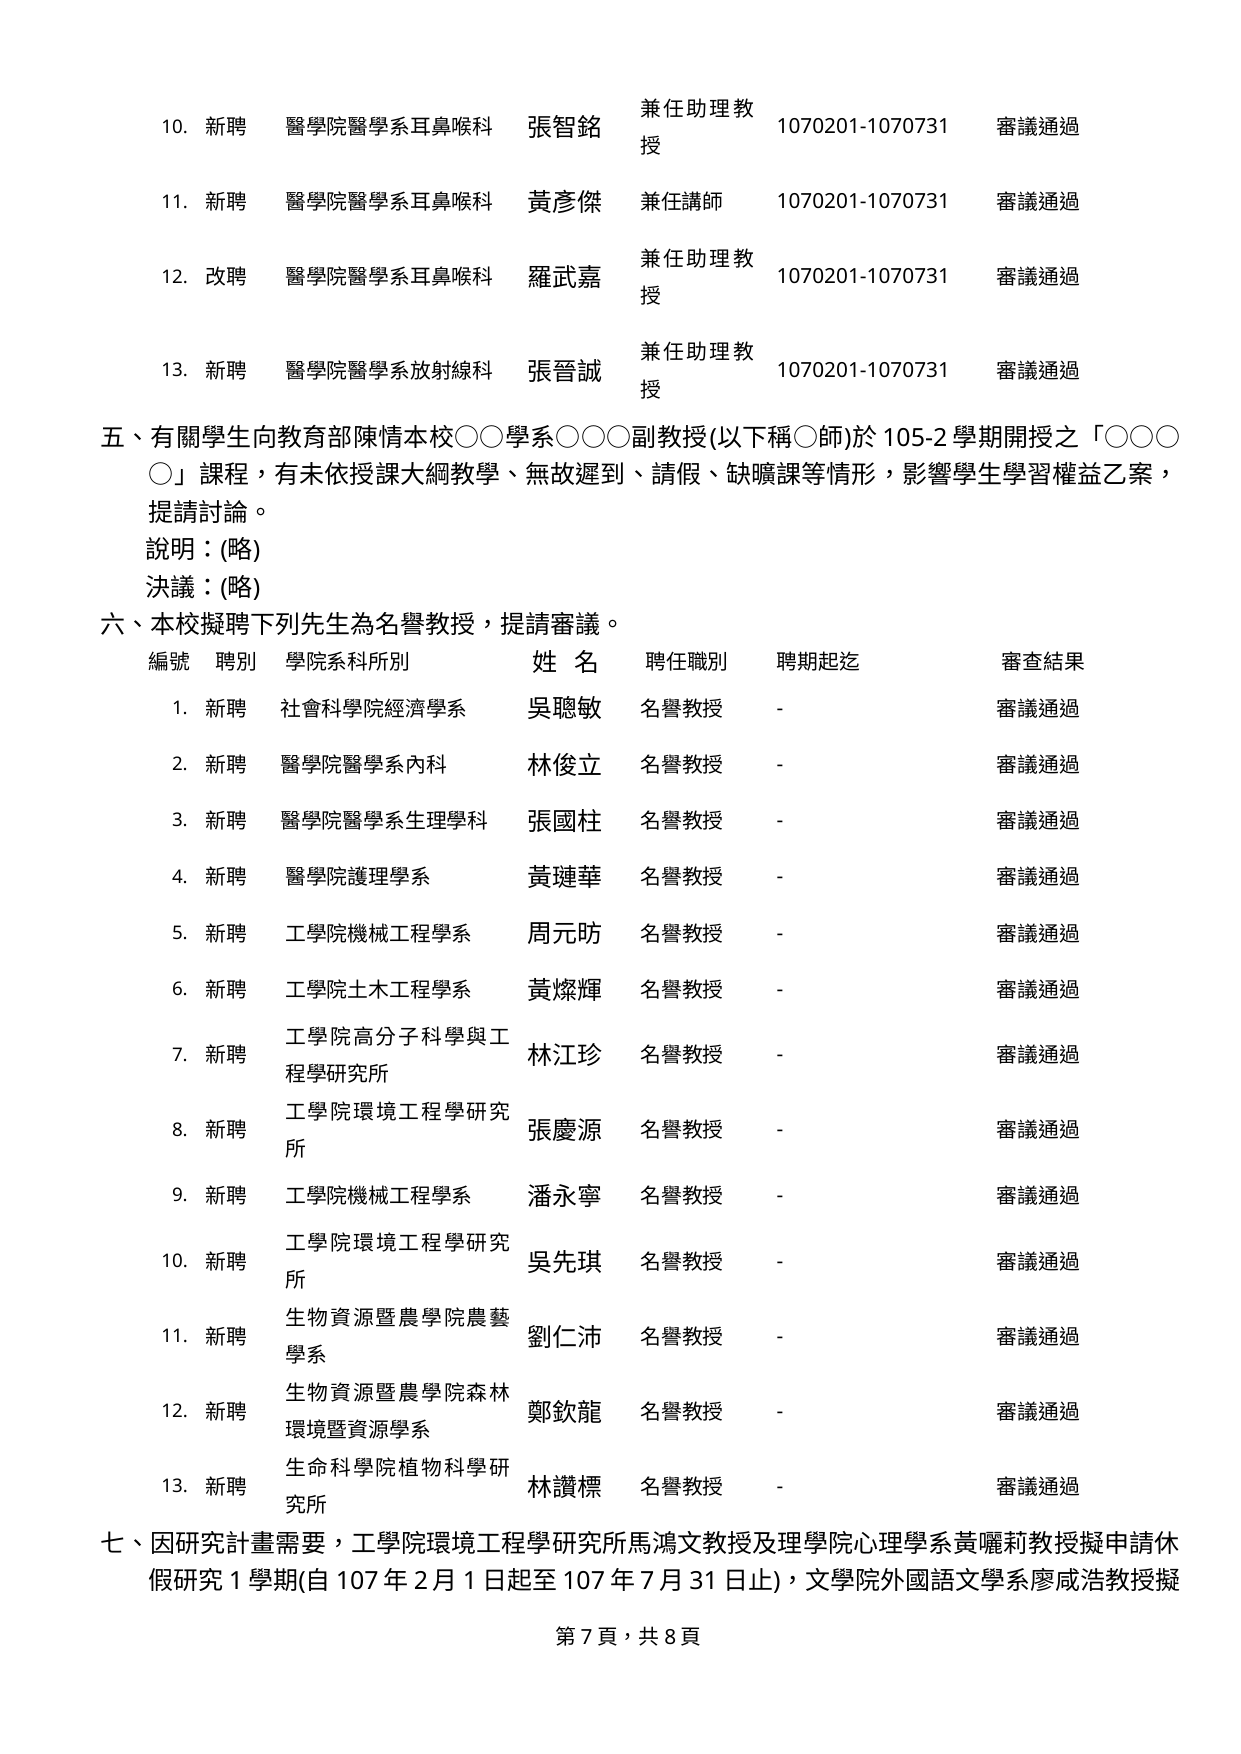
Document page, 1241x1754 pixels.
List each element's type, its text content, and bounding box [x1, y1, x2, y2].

table_cell 7. [143, 1016, 199, 1091]
text 六、本校擬聘下列先生為名譽教授，提請審議。 [100, 604, 1181, 641]
table_cell 新聘 [199, 735, 274, 791]
table_cell 社會科學院經濟學系 [274, 679, 521, 735]
text 決議：(略) [145, 566, 1181, 604]
table_cell 新聘 [199, 1298, 274, 1373]
table_cell - [765, 1448, 990, 1523]
table_cell - [765, 1166, 990, 1223]
table_cell 名譽教授 [634, 791, 765, 848]
table_cell 兼任助理教授 [634, 323, 765, 416]
table_cell 6. [143, 960, 199, 1016]
table_cell 黃璉華 [521, 848, 634, 904]
table_cell 兼任講師 [634, 173, 765, 229]
table_cell 黃彥傑 [521, 173, 634, 229]
table_cell 審議通過 [990, 1448, 1207, 1523]
table_cell 1070201-1070731 [765, 323, 990, 416]
table_cell 張晉誠 [521, 323, 634, 416]
table_cell 12. [143, 229, 199, 323]
table_header 聘任職別 [634, 641, 765, 679]
table_cell 新聘 [199, 79, 274, 173]
table_cell 審議通過 [990, 1223, 1207, 1298]
table_cell 審議通過 [990, 79, 1207, 173]
table_cell - [765, 1091, 990, 1166]
table_cell 兼任助理教授 [634, 229, 765, 323]
table_cell 劉仁沛 [521, 1298, 634, 1373]
table_cell 張智銘 [521, 79, 634, 173]
table_cell 審議通過 [990, 1373, 1207, 1448]
table_header 審查結果 [990, 641, 1207, 679]
table_cell 9. [143, 1166, 199, 1223]
table_cell 5. [143, 904, 199, 960]
table_cell 1070201-1070731 [765, 79, 990, 173]
table_cell 新聘 [199, 960, 274, 1016]
table_cell - [765, 1373, 990, 1448]
table_cell 名譽教授 [634, 904, 765, 960]
table_cell 名譽教授 [634, 1091, 765, 1166]
table_cell 醫學院醫學系耳鼻喉科 [274, 229, 521, 323]
table_cell 羅武嘉 [521, 229, 634, 323]
table_header 聘別 [199, 641, 274, 679]
table_cell - [765, 904, 990, 960]
table_header 學院系科所別 [274, 641, 521, 679]
table_cell 審議通過 [990, 791, 1207, 848]
table_cell 審議通過 [990, 679, 1207, 735]
table_cell 審議通過 [990, 1298, 1207, 1373]
table_cell 工學院環境工程學研究所 [274, 1091, 521, 1166]
table_cell 名譽教授 [634, 1223, 765, 1298]
table_cell - [765, 1298, 990, 1373]
table_cell 新聘 [199, 904, 274, 960]
table_cell 工學院機械工程學系 [274, 1166, 521, 1223]
table_cell 11. [143, 1298, 199, 1373]
table_cell - [765, 1223, 990, 1298]
table_header 編號 [143, 641, 199, 679]
table_cell 林讚標 [521, 1448, 634, 1523]
table_cell 生物資源暨農學院農藝學系 [274, 1298, 521, 1373]
table_cell 名譽教授 [634, 960, 765, 1016]
table_cell 工學院土木工程學系 [274, 960, 521, 1016]
table_cell - [765, 848, 990, 904]
table_cell 審議通過 [990, 323, 1207, 416]
table_cell 新聘 [199, 323, 274, 416]
table_cell 生命科學院植物科學研究所 [274, 1448, 521, 1523]
table_cell 新聘 [199, 173, 274, 229]
table_cell 醫學院醫學系耳鼻喉科 [274, 173, 521, 229]
table_cell 醫學院護理學系 [274, 848, 521, 904]
table_cell 醫學院醫學系生理學科 [274, 791, 521, 848]
table_cell 審議通過 [990, 735, 1207, 791]
table_cell 林俊立 [521, 735, 634, 791]
table_cell 新聘 [199, 1373, 274, 1448]
table_cell 新聘 [199, 1223, 274, 1298]
table_cell 新聘 [199, 1091, 274, 1166]
table_cell 1070201-1070731 [765, 229, 990, 323]
table_cell - [765, 791, 990, 848]
table_cell 11. [143, 173, 199, 229]
table_cell 審議通過 [990, 1166, 1207, 1223]
table_cell 名譽教授 [634, 679, 765, 735]
table_cell 新聘 [199, 1166, 274, 1223]
table_cell 醫學院醫學系放射線科 [274, 323, 521, 416]
table_cell 審議通過 [990, 229, 1207, 323]
table_cell 名譽教授 [634, 1373, 765, 1448]
table_cell 兼任助理教授 [634, 79, 765, 173]
table_cell 潘永寧 [521, 1166, 634, 1223]
table_cell 審議通過 [990, 1016, 1207, 1091]
table_cell 13. [143, 323, 199, 416]
table_header 聘期起迄 [765, 641, 990, 679]
table_cell 工學院環境工程學研究所 [274, 1223, 521, 1298]
table_cell 名譽教授 [634, 1298, 765, 1373]
table_cell 8. [143, 1091, 199, 1166]
table_cell 2. [143, 735, 199, 791]
table_cell - [765, 679, 990, 735]
table_cell 周元昉 [521, 904, 634, 960]
text 五、有關學生向教育部陳情本校○○學系○○○副教授(以下稱○師)於105-2學期開授之「○○○○」課程，有未依授課大綱教學、無故遲到、請假、缺曠課等情形，影響學生學習權益乙案，提請討論。 [100, 416, 1181, 529]
table_cell 審議通過 [990, 960, 1207, 1016]
table_cell 審議通過 [990, 848, 1207, 904]
table_cell 新聘 [199, 679, 274, 735]
table_cell 新聘 [199, 848, 274, 904]
table_cell 名譽教授 [634, 1166, 765, 1223]
table_cell 醫學院醫學系耳鼻喉科 [274, 79, 521, 173]
table_cell 13. [143, 1448, 199, 1523]
table_cell 4. [143, 848, 199, 904]
table_cell 10. [143, 1223, 199, 1298]
table_cell 1. [143, 679, 199, 735]
table_cell 名譽教授 [634, 1016, 765, 1091]
table_cell 名譽教授 [634, 848, 765, 904]
table_cell 醫學院醫學系內科 [274, 735, 521, 791]
table_cell 生物資源暨農學院森林環境暨資源學系 [274, 1373, 521, 1448]
table_cell 吳先琪 [521, 1223, 634, 1298]
table_cell 改聘 [199, 229, 274, 323]
table_cell 新聘 [199, 791, 274, 848]
table_cell 3. [143, 791, 199, 848]
table_cell 林江珍 [521, 1016, 634, 1091]
table_cell - [765, 1016, 990, 1091]
table_cell 張國柱 [521, 791, 634, 848]
table_cell 新聘 [199, 1448, 274, 1523]
table_header 姓 名 [521, 641, 634, 679]
table_cell 張慶源 [521, 1091, 634, 1166]
table_cell 12. [143, 1373, 199, 1448]
table_cell 1070201-1070731 [765, 173, 990, 229]
table_cell 黃燦輝 [521, 960, 634, 1016]
table_cell - [765, 735, 990, 791]
table_cell 審議通過 [990, 904, 1207, 960]
text 七、因研究計畫需要，工學院環境工程學研究所馬鴻文教授及理學院心理學系黃囇莉教授擬申請休假研究1學期(自107年2月1日起至107年7月31日止)，文學院外國語文學系廖咸浩教授擬 [100, 1523, 1181, 1598]
table_cell 10. [143, 79, 199, 173]
table_cell - [765, 960, 990, 1016]
table_cell 審議通過 [990, 1091, 1207, 1166]
text 說明：(略) [145, 529, 1181, 566]
table_cell 名譽教授 [634, 735, 765, 791]
table_cell 鄭欽龍 [521, 1373, 634, 1448]
table_cell 名譽教授 [634, 1448, 765, 1523]
table_cell 工學院高分子科學與工程學研究所 [274, 1016, 521, 1091]
table_cell 新聘 [199, 1016, 274, 1091]
table_cell 審議通過 [990, 173, 1207, 229]
table_cell 工學院機械工程學系 [274, 904, 521, 960]
table_cell 吳聰敏 [521, 679, 634, 735]
